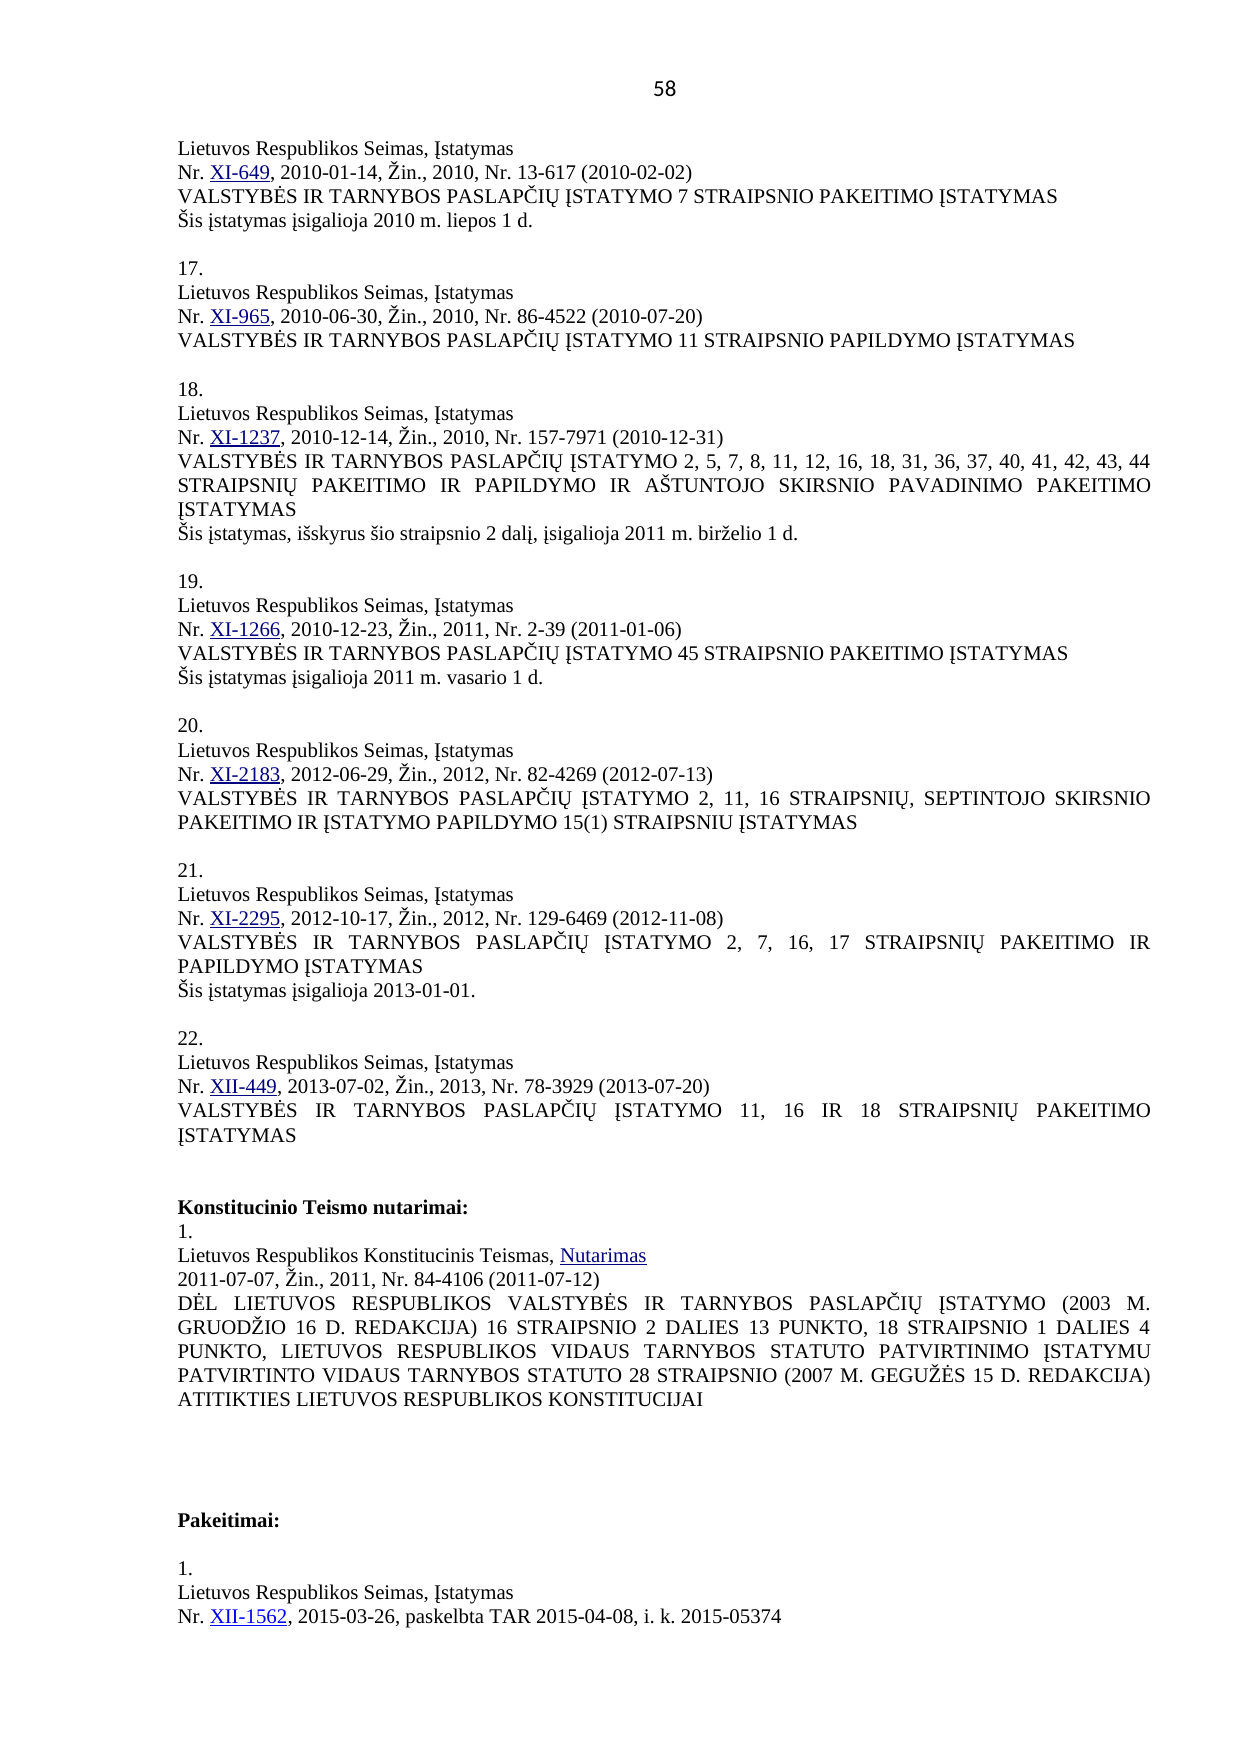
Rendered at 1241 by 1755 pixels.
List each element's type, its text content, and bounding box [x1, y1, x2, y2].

text VALSTYBĖS IR TARNYBOS PASLAPČIŲ ĮSTATYMO 45 STRAIPSNIO PAKEITIMO ĮSTATYMAS [177, 641, 1152, 665]
text Lietuvos Respublikos Seimas, Įstatymas [177, 136, 1152, 160]
text VALSTYBĖS IR TARNYBOS PASLAPČIŲ ĮSTATYMO 2, 7, 16, 17 STRAIPSNIŲ PAKEITIMO IR PAPILDYMO ĮSTATYMAS [177, 930, 1152, 978]
text Nr. XI-2183, 2012-06-29, Žin., 2012, Nr. 82-4269 (2012-07-13) [177, 762, 1152, 786]
text 1. [177, 1556, 1152, 1580]
text VALSTYBĖS IR TARNYBOS PASLAPČIŲ ĮSTATYMO 11, 16 IR 18 STRAIPSNIŲ PAKEITIMO ĮSTATYMAS [177, 1098, 1152, 1147]
text 21. [177, 858, 1152, 882]
text 22. [177, 1026, 1152, 1050]
text Konstitucinio Teismo nutarimai: [177, 1195, 1152, 1219]
text Nr. XI-1237, 2010-12-14, Žin., 2010, Nr. 157-7971 (2010-12-31) [177, 425, 1152, 449]
text 17. [177, 256, 1152, 280]
text 18. [177, 377, 1152, 401]
text Nr. XI-965, 2010-06-30, Žin., 2010, Nr. 86-4522 (2010-07-20) [177, 304, 1152, 328]
text 20. [177, 713, 1152, 737]
text Šis įstatymas įsigalioja 2013-01-01. [177, 978, 1152, 1002]
text VALSTYBĖS IR TARNYBOS PASLAPČIŲ ĮSTATYMO 7 STRAIPSNIO PAKEITIMO ĮSTATYMAS [177, 184, 1152, 208]
text Lietuvos Respublikos Seimas, Įstatymas [177, 401, 1152, 425]
text Šis įstatymas, išskyrus šio straipsnio 2 dalį, įsigalioja 2011 m. birželio 1 d. [177, 521, 1152, 545]
text Lietuvos Respublikos Seimas, Įstatymas [177, 280, 1152, 304]
text Lietuvos Respublikos Seimas, Įstatymas [177, 593, 1152, 617]
text Pakeitimai: [177, 1507, 1152, 1532]
text 1. [177, 1219, 1152, 1243]
text DĖL LIETUVOS RESPUBLIKOS VALSTYBĖS IR TARNYBOS PASLAPČIŲ ĮSTATYMO (2003 M. GRUODŽIO 16 D. REDAKCIJA) 16 STRAIPSNIO 2 DALIES 13 PUNKTO, 18 STRAIPSNIO 1 DALIES 4 PUNKTO, LIETUVOS RESPUBLIKOS VIDAUS TARNYBOS STATUTO PATVIRTINIMO ĮSTATYMU PATVIRTINTO VIDAUS TARNYBOS STATUTO 28 STRAIPSNIO (2007 M. GEGUŽĖS 15 D. REDAKCIJA) ATITIKTIES LIETUVOS RESPUBLIKOS KONSTITUCIJAI [177, 1291, 1152, 1411]
text Lietuvos Respublikos Seimas, Įstatymas [177, 1050, 1152, 1074]
text VALSTYBĖS IR TARNYBOS PASLAPČIŲ ĮSTATYMO 2, 11, 16 STRAIPSNIŲ, SEPTINTOJO SKIRSNIO PAKEITIMO IR ĮSTATYMO PAPILDYMO 15(1) STRAIPSNIU ĮSTATYMAS [177, 786, 1152, 834]
text VALSTYBĖS IR TARNYBOS PASLAPČIŲ ĮSTATYMO 2, 5, 7, 8, 11, 12, 16, 18, 31, 36, 37, 40, 41, 42, 43, 44 STRAIPSNIŲ PAKEITIMO IR PAPILDYMO IR AŠTUNTOJO SKIRSNIO PAVADINIMO PAKEITIMO ĮSTATYMAS [177, 449, 1152, 521]
text 2011-07-07, Žin., 2011, Nr. 84-4106 (2011-07-12) [177, 1267, 1152, 1291]
text Nr. XI-649, 2010-01-14, Žin., 2010, Nr. 13-617 (2010-02-02) [177, 160, 1152, 184]
text Šis įstatymas įsigalioja 2011 m. vasario 1 d. [177, 665, 1152, 689]
text Lietuvos Respublikos Seimas, Įstatymas [177, 737, 1152, 762]
text Šis įstatymas įsigalioja 2010 m. liepos 1 d. [177, 208, 1152, 232]
text Nr. XI-1266, 2010-12-23, Žin., 2011, Nr. 2-39 (2011-01-06) [177, 617, 1152, 641]
text Lietuvos Respublikos Seimas, Įstatymas [177, 882, 1152, 906]
text Nr. XI-2295, 2012-10-17, Žin., 2012, Nr. 129-6469 (2012-11-08) [177, 906, 1152, 930]
text Nr. XII-1562, 2015-03-26, paskelbta TAR 2015-04-08, i. k. 2015-05374 [177, 1604, 1152, 1628]
text Nr. XII-449, 2013-07-02, Žin., 2013, Nr. 78-3929 (2013-07-20) [177, 1074, 1152, 1098]
text 19. [177, 569, 1152, 593]
text Lietuvos Respublikos Seimas, Įstatymas [177, 1580, 1152, 1604]
text VALSTYBĖS IR TARNYBOS PASLAPČIŲ ĮSTATYMO 11 STRAIPSNIO PAPILDYMO ĮSTATYMAS [177, 328, 1152, 352]
text Lietuvos Respublikos Konstitucinis Teismas, Nutarimas [177, 1243, 1152, 1267]
